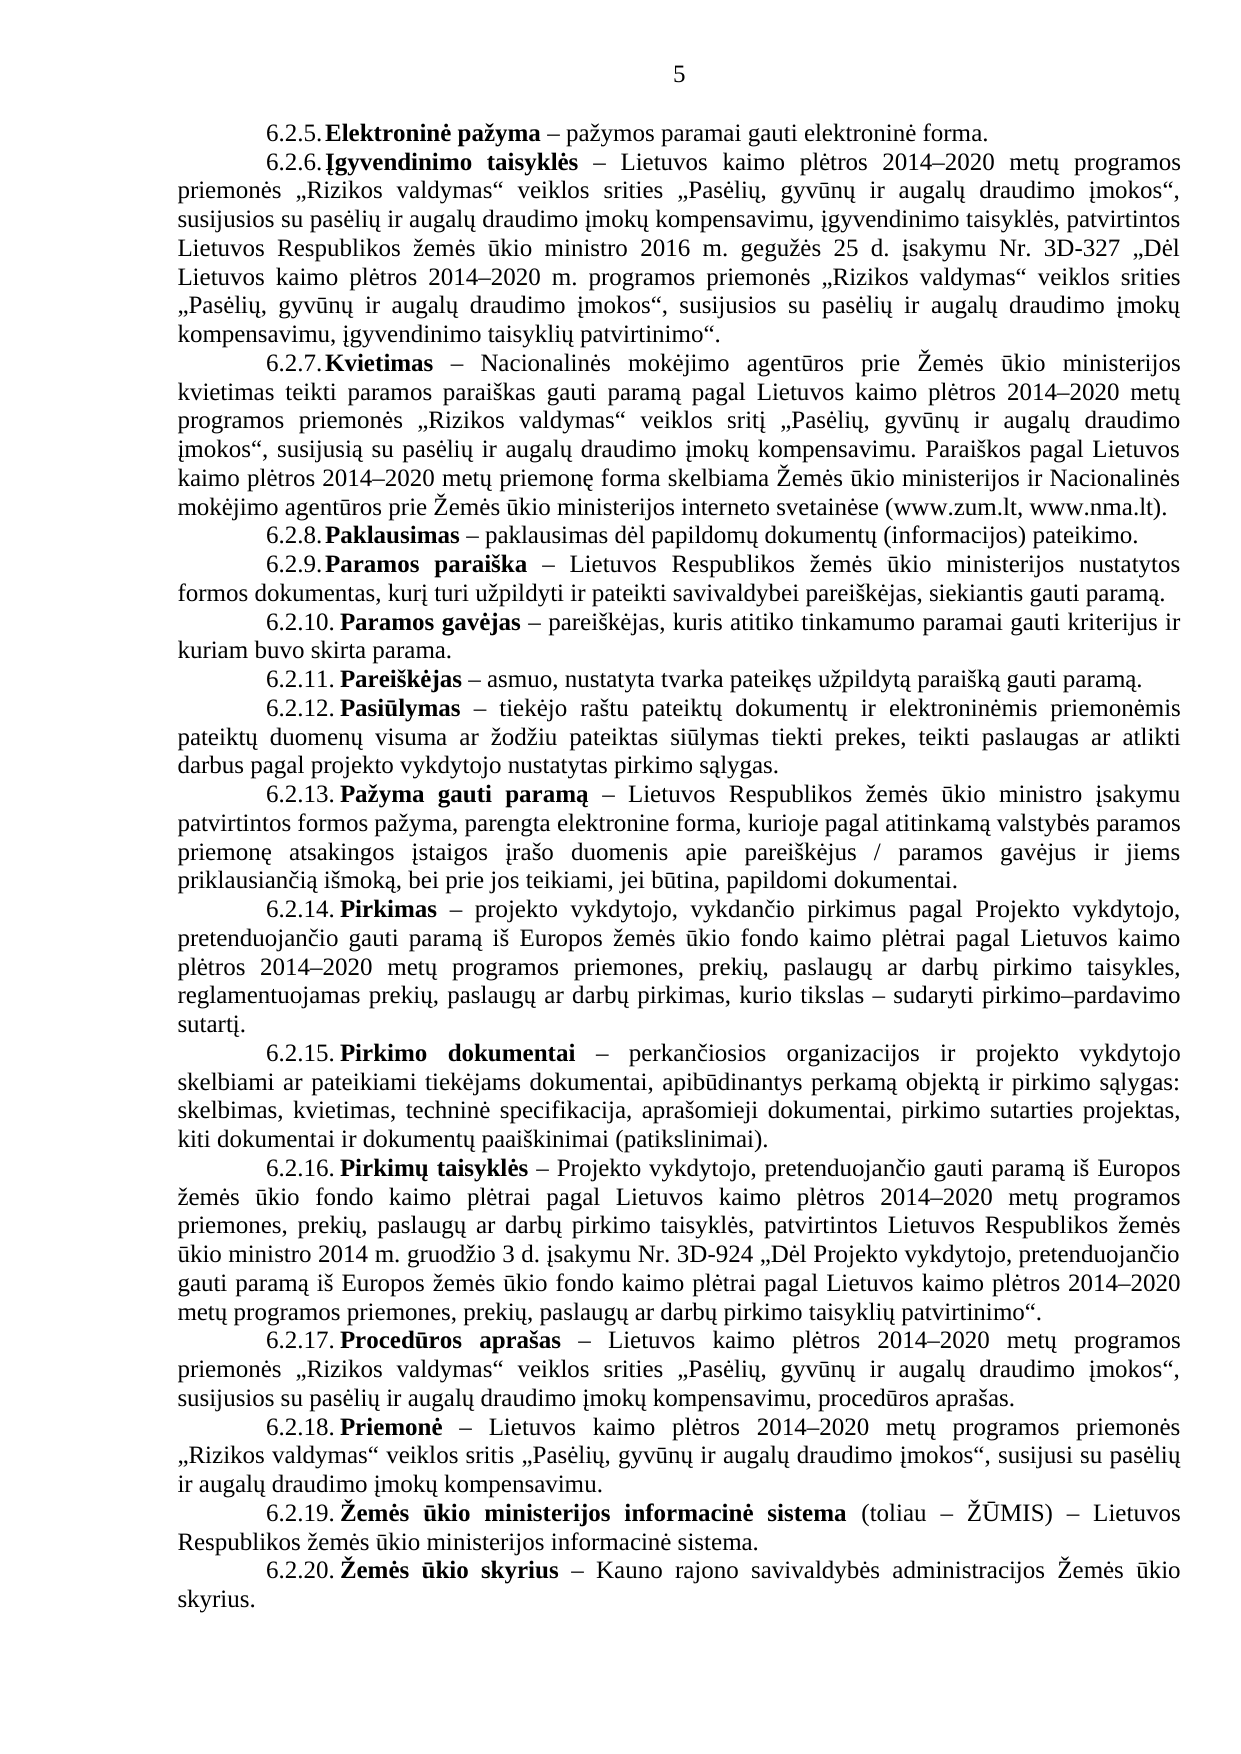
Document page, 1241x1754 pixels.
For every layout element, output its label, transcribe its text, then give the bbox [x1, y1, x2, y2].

text 6.2.10. Paramos gavėjas – pareiškėjas, kuris atitiko tinkamumo paramai gauti kriterijus ir kuriam buvo skirta parama. [177, 607, 1181, 664]
text 6.2.17. Procedūros aprašas – Lietuvos kaimo plėtros 2014–2020 metų programos priemonės „Rizikos valdymas“ veiklos srities „Pasėlių, gyvūnų ir augalų draudimo įmokos“, susijusios su pasėlių ir augalų draudimo įmokų kompensavimu, procedūros aprašas. [177, 1326, 1181, 1412]
text 6.2.13. Pažyma gauti paramą – Lietuvos Respublikos žemės ūkio ministro įsakymu patvirtintos formos pažyma, parengta elektronine forma, kurioje pagal atitinkamą valstybės paramos priemonę atsakingos įstaigos įrašo duomenis apie pareiškėjus / paramos gavėjus ir jiems priklausiančią išmoką, bei prie jos teikiami, jei būtina, papildomi dokumentai. [177, 779, 1181, 894]
text 6.2.11. Pareiškėjas – asmuo, nustatyta tvarka pateikęs užpildytą paraišką gauti paramą. [177, 664, 1181, 693]
text 6.2.8. Paklausimas – paklausimas dėl papildomų dokumentų (informacijos) pateikimo. [177, 521, 1181, 549]
text 6.2.15. Pirkimo dokumentai – perkančiosios organizacijos ir projekto vykdytojo skelbiami ar pateikiami tiekėjams dokumentai, apibūdinantys perkamą objektą ir pirkimo sąlygas: skelbimas, kvietimas, techninė specifikacija, aprašomieji dokumentai, pirkimo sutarties projektas, kiti dokumentai ir dokumentų paaiškinimai (patikslinimai). [177, 1038, 1181, 1153]
text 6.2.5. Elektroninė pažyma – pažymos paramai gauti elektroninė forma. [177, 118, 1181, 147]
text 6.2.18. Priemonė – Lietuvos kaimo plėtros 2014–2020 metų programos priemonės „Rizikos valdymas“ veiklos sritis „Pasėlių, gyvūnų ir augalų draudimo įmokos“, susijusi su pasėlių ir augalų draudimo įmokų kompensavimu. [177, 1412, 1181, 1498]
text 6.2.16. Pirkimų taisyklės – Projekto vykdytojo, pretenduojančio gauti paramą iš Europos žemės ūkio fondo kaimo plėtrai pagal Lietuvos kaimo plėtros 2014–2020 metų programos priemones, prekių, paslaugų ar darbų pirkimo taisyklės, patvirtintos Lietuvos Respublikos žemės ūkio ministro 2014 m. gruodžio 3 d. įsakymu Nr. 3D-924 „Dėl Projekto vykdytojo, pretenduojančio gauti paramą iš Europos žemės ūkio fondo kaimo plėtrai pagal Lietuvos kaimo plėtros 2014–2020 metų programos priemones, prekių, paslaugų ar darbų pirkimo taisyklių patvirtinimo“. [177, 1153, 1181, 1326]
text 6.2.20. Žemės ūkio skyrius – Kauno rajono savivaldybės administracijos Žemės ūkio skyrius. [177, 1556, 1181, 1613]
text 6.2.6. Įgyvendinimo taisyklės – Lietuvos kaimo plėtros 2014–2020 metų programos priemonės „Rizikos valdymas“ veiklos srities „Pasėlių, gyvūnų ir augalų draudimo įmokos“, susijusios su pasėlių ir augalų draudimo įmokų kompensavimu, įgyvendinimo taisyklės, patvirtintos Lietuvos Respublikos žemės ūkio ministro 2016 m. gegužės 25 d. įsakymu Nr. 3D-327 „Dėl Lietuvos kaimo plėtros 2014–2020 m. programos priemonės „Rizikos valdymas“ veiklos srities „Pasėlių, gyvūnų ir augalų draudimo įmokos“, susijusios su pasėlių ir augalų draudimo įmokų kompensavimu, įgyvendinimo taisyklių patvirtinimo“. [177, 147, 1181, 348]
text 6.2.14. Pirkimas – projekto vykdytojo, vykdančio pirkimus pagal Projekto vykdytojo, pretenduojančio gauti paramą iš Europos žemės ūkio fondo kaimo plėtrai pagal Lietuvos kaimo plėtros 2014–2020 metų programos priemones, prekių, paslaugų ar darbų pirkimo taisykles, reglamentuojamas prekių, paslaugų ar darbų pirkimas, kurio tikslas – sudaryti pirkimo–pardavimo sutartį. [177, 894, 1181, 1038]
text 6.2.9. Paramos paraiška – Lietuvos Respublikos žemės ūkio ministerijos nustatytos formos dokumentas, kurį turi užpildyti ir pateikti savivaldybei pareiškėjas, siekiantis gauti paramą. [177, 549, 1181, 607]
text 6.2.19. Žemės ūkio ministerijos informacinė sistema (toliau – ŽŪMIS) – Lietuvos Respublikos žemės ūkio ministerijos informacinė sistema. [177, 1498, 1181, 1556]
text 6.2.7. Kvietimas – Nacionalinės mokėjimo agentūros prie Žemės ūkio ministerijos kvietimas teikti paramos paraiškas gauti paramą pagal Lietuvos kaimo plėtros 2014–2020 metų programos priemonės „Rizikos valdymas“ veiklos sritį „Pasėlių, gyvūnų ir augalų draudimo įmokos“, susijusią su pasėlių ir augalų draudimo įmokų kompensavimu. Paraiškos pagal Lietuvos kaimo plėtros 2014–2020 metų priemonę forma skelbiama Žemės ūkio ministerijos ir Nacionalinės mokėjimo agentūros prie Žemės ūkio ministerijos interneto svetainėse (www.zum.lt, www.nma.lt). [177, 348, 1181, 521]
text 6.2.12. Pasiūlymas – tiekėjo raštu pateiktų dokumentų ir elektroninėmis priemonėmis pateiktų duomenų visuma ar žodžiu pateiktas siūlymas tiekti prekes, teikti paslaugas ar atlikti darbus pagal projekto vykdytojo nustatytas pirkimo sąlygas. [177, 693, 1181, 779]
